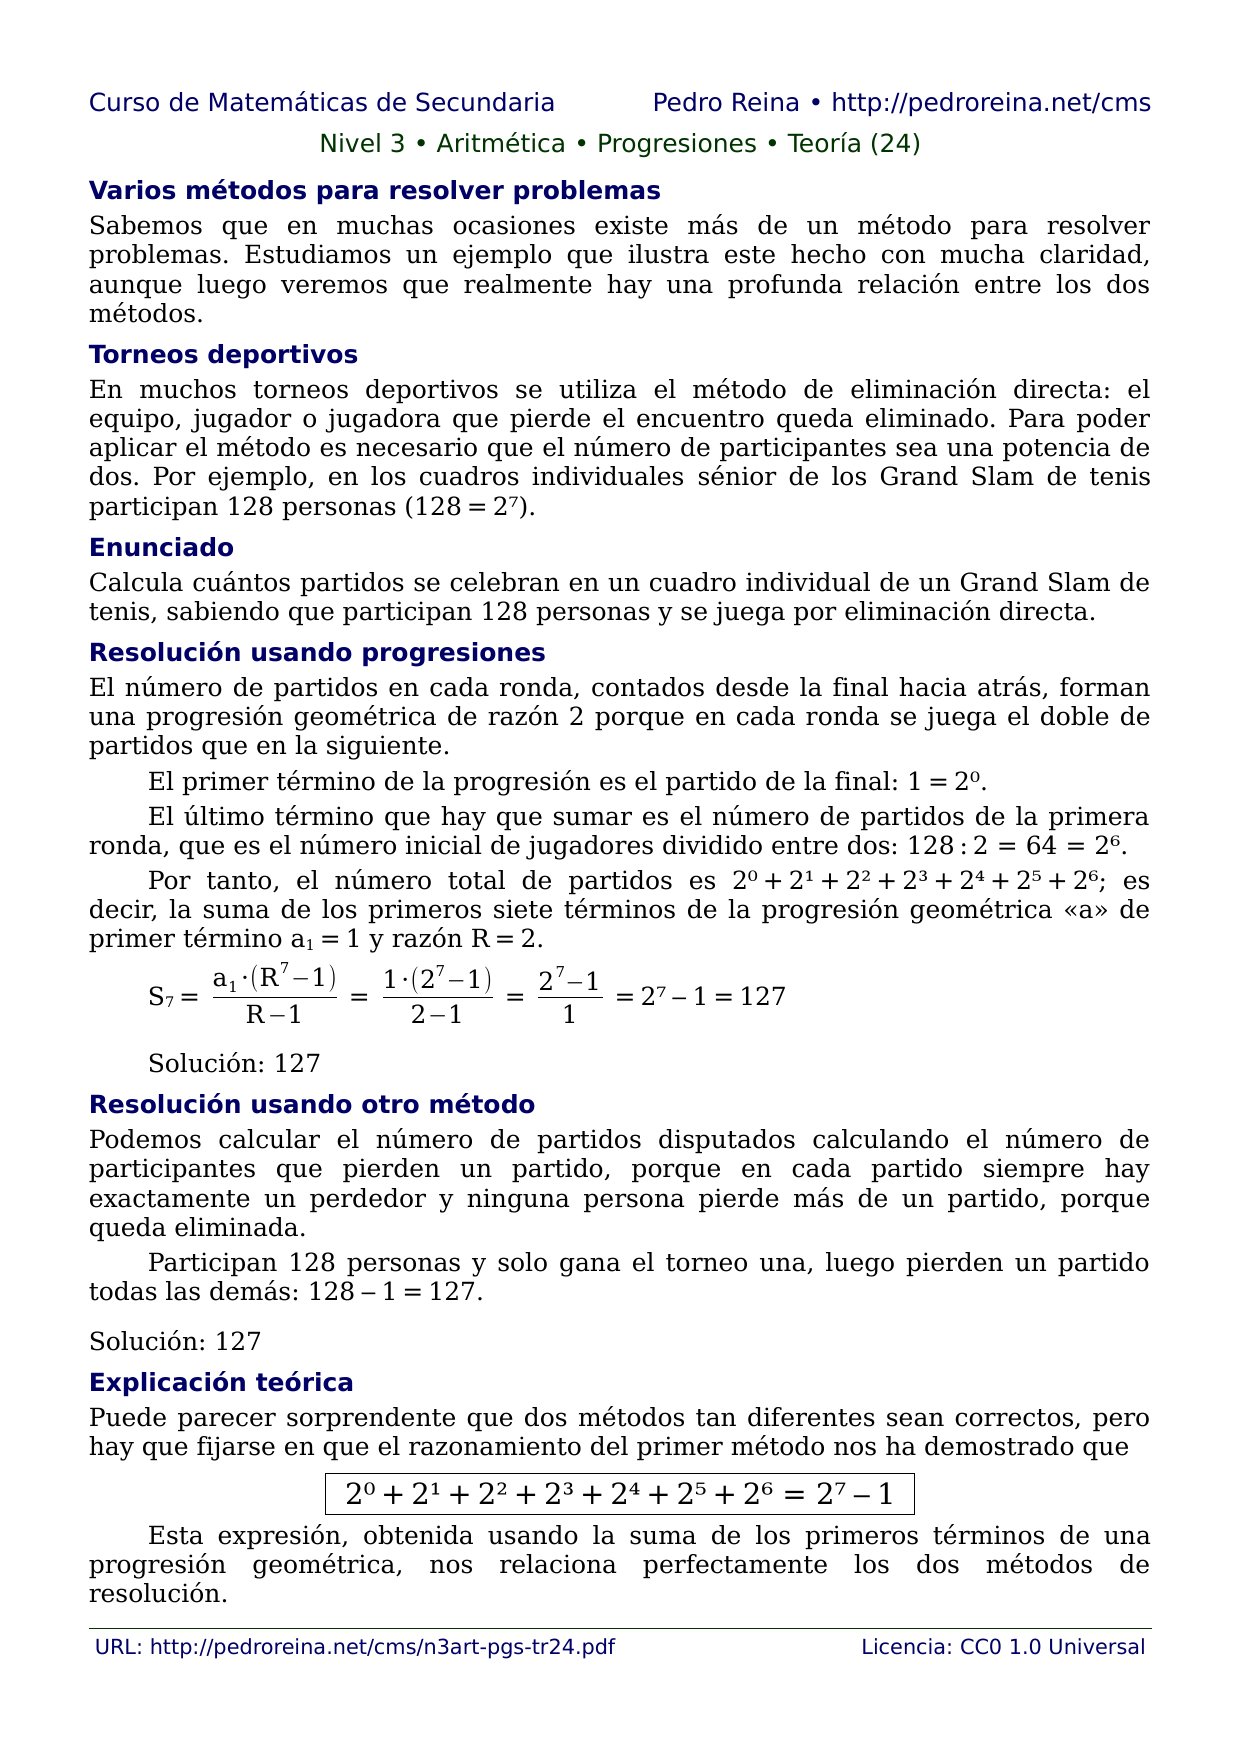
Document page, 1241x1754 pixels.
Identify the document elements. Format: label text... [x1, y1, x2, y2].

text Solución: 127 [88, 1049, 1152, 1078]
text Por tanto, el número total de partidos es 2⁰ + 2¹ + 2² + 2³ + 2⁴ + 2⁵ + 2⁶; es decir, la suma de los primeros siete términos de la progresión geométrica «a» de primer término a1 = 1 y razón R = 2. [88, 866, 1152, 953]
text Calcula cuántos partidos se celebran en un cuadro individual de un Grand Slam de tenis, sabiendo que participan 128 personas y se juega por eliminación directa. [88, 568, 1152, 626]
text El primer término de la progresión es el partido de la final: 1 = 2⁰. [88, 767, 1152, 796]
text En muchos torneos deportivos se utiliza el método de eliminación directa: el equipo, jugador o jugadora que pierde el encuentro queda eliminado. Para poder aplicar el método es necesario que el número de participantes sea una potencia de dos. Por ejemplo, en los cuadros individuales sénior de los Grand Slam de tenis participan 128 personas (128 = 2⁷). [88, 375, 1152, 521]
text S7 = = = = 2⁷ ‒ 1 = 127 [88, 959, 1152, 1029]
text Esta expresión, obtenida usando la suma de los primeros términos de una progresión geométrica, nos relaciona perfectamente los dos métodos de resolución. [88, 1521, 1152, 1608]
text Varios métodos para resolver problemas [88, 176, 1152, 206]
text Torneos deportivos [88, 340, 1152, 369]
text El último término que hay que sumar es el número de partidos de la primera ronda, que es el número inicial de jugadores dividido entre dos: 128 : 2 = 64 = 2⁶. [88, 802, 1152, 860]
text Nivel 3 • Aritmética • Progresiones • Teoría (24) [88, 129, 1152, 159]
text Curso de Matemáticas de Secundaria Pedro Reina • http://pedroreina.net/cms [88, 88, 1152, 118]
text Resolución usando otro método [88, 1090, 1152, 1119]
text Enunciado [88, 533, 1152, 562]
text 2⁰ + 2¹ + 2² + 2³ + 2⁴ + 2⁵ + 2⁶ = 2⁷ ‒ 1 [326, 1474, 914, 1514]
text Resolución usando progresiones [88, 638, 1152, 667]
text Puede parecer sorprendente que dos métodos tan diferentes sean correctos, pero hay que fijarse en que el razonamiento del primer método nos ha demostrado que [88, 1403, 1152, 1461]
text Sabemos que en muchas ocasiones existe más de un método para resolver problemas. Estudiamos un ejemplo que ilustra este hecho con mucha claridad, aunque luego veremos que realmente hay una profunda relación entre los dos métodos. [88, 211, 1152, 328]
text Participan 128 personas y solo gana el torneo una, luego pierden un partido todas las demás: 128 ‒ 1 = 127. [88, 1248, 1152, 1306]
text Explicación teórica [88, 1368, 1152, 1397]
text Solución: 127 [88, 1327, 1152, 1356]
text El número de partidos en cada ronda, contados desde la final hacia atrás, forman una progresión geométrica de razón 2 porque en cada ronda se juega el doble de partidos que en la siguiente. [88, 673, 1152, 761]
text Podemos calcular el número de partidos disputados calculando el número de participantes que pierden un partido, porque en cada partido siempre hay exactamente un perdedor y ninguna persona pierde más de un partido, porque queda eliminada. [88, 1125, 1152, 1242]
